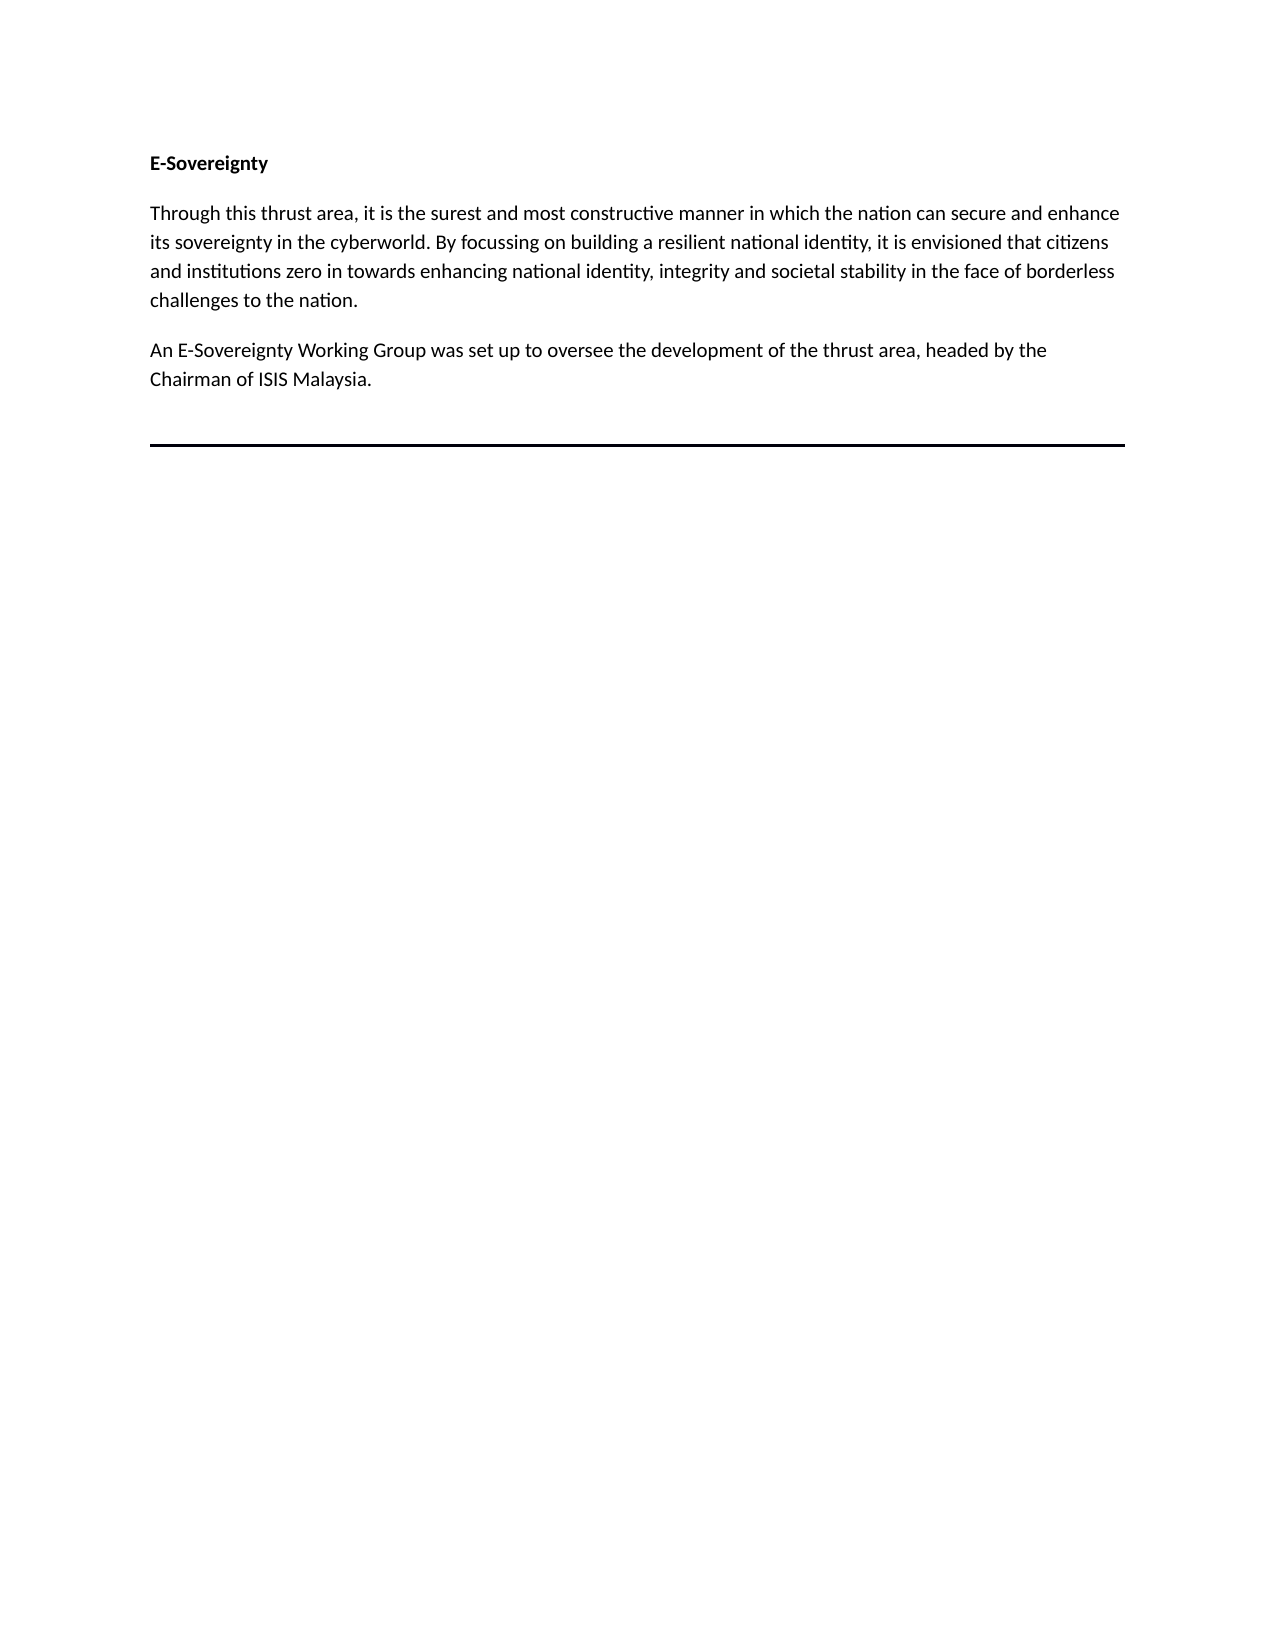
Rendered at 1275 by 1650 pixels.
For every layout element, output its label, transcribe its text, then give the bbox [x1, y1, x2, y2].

text E-Sovereignty [150, 150, 1125, 175]
text Through this thrust area, it is the surest and most constructive manner in which the nation can secure and enhance its sovereignty in the cyberworld. By focussing on building a resilient national identity, it is envisioned that citizens and institutions zero in towards enhancing national identity, integrity and societal stability in the face of borderless challenges to the nation. [150, 200, 1125, 313]
text An E-Sovereignty Working Group was set up to oversee the development of the thrust area, headed by the Chairman of ISIS Malaysia. [150, 337, 1125, 392]
